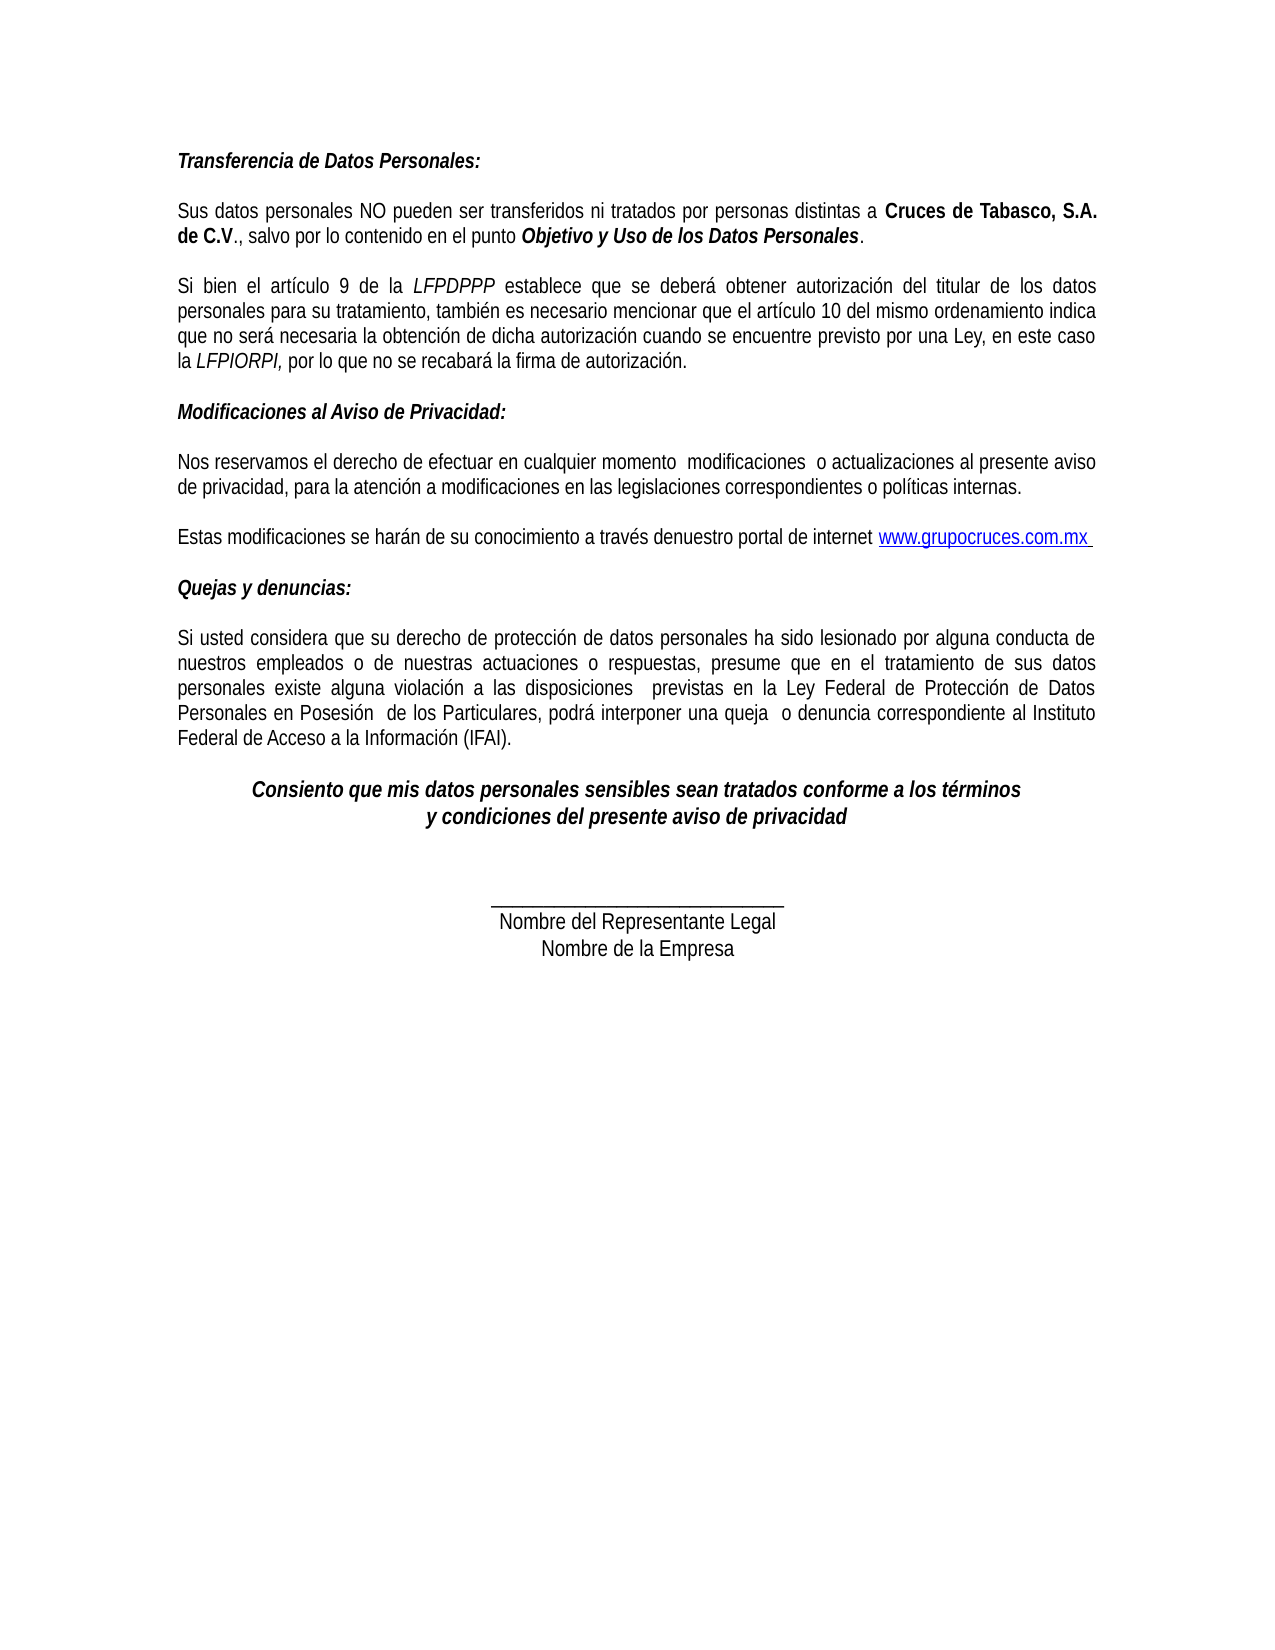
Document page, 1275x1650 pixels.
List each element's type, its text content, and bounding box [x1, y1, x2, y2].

text Si bien el artículo 9 de la LFPDPPP establece que se deberá obtener autorización del titular de los datos personales para su tratamiento, también es necesario mencionar que el artículo 10 del mismo ordenamiento indica que no será necesaria la obtención de dicha autorización cuando se encuentre previsto por una Ley, en este caso la LFPIORPI, por lo que no se recabará la firma de autorización. [177, 273, 1098, 373]
text Nombre de la Empresa [177, 934, 1098, 961]
text Sus datos personales NO pueden ser transferidos ni tratados por personas distintas a Cruces de Tabasco, S.A. de C.V., salvo por lo contenido en el punto Objetivo y Uso de los Datos Personales. [177, 198, 1098, 248]
text Modificaciones al Aviso de Privacidad: [177, 399, 1098, 424]
text Nos reservamos el derecho de efectuar en cualquier momento modificaciones o actualizaciones al presente aviso de privacidad, para la atención a modificaciones en las legislaciones correspondientes o políticas internas. [177, 449, 1098, 499]
text Si usted considera que su derecho de protección de datos personales ha sido lesionado por alguna conducta de nuestros empleados o de nuestras actuaciones o respuestas, presume que en el tratamiento de sus datos personales existe alguna violación a las disposiciones previstas en la Ley Federal de Protección de Datos Personales en Posesión de los Particulares, podrá interponer una queja o denuncia correspondiente al Instituto Federal de Acceso a la Información (IFAI). [177, 624, 1098, 750]
text Quejas y denuncias: [177, 574, 1098, 599]
text Nombre del Representante Legal [177, 908, 1098, 934]
text Consiento que mis datos personales sensibles sean tratados conforme a los términos [177, 776, 1098, 803]
text Transferencia de Datos Personales: [177, 148, 1098, 173]
text Estas modificaciones se harán de su conocimiento a través denuestro portal de internet www.grupocruces.com.mx [177, 524, 1098, 549]
text y condiciones del presente aviso de privacidad [177, 803, 1098, 829]
text ____________________________ [177, 882, 1098, 908]
